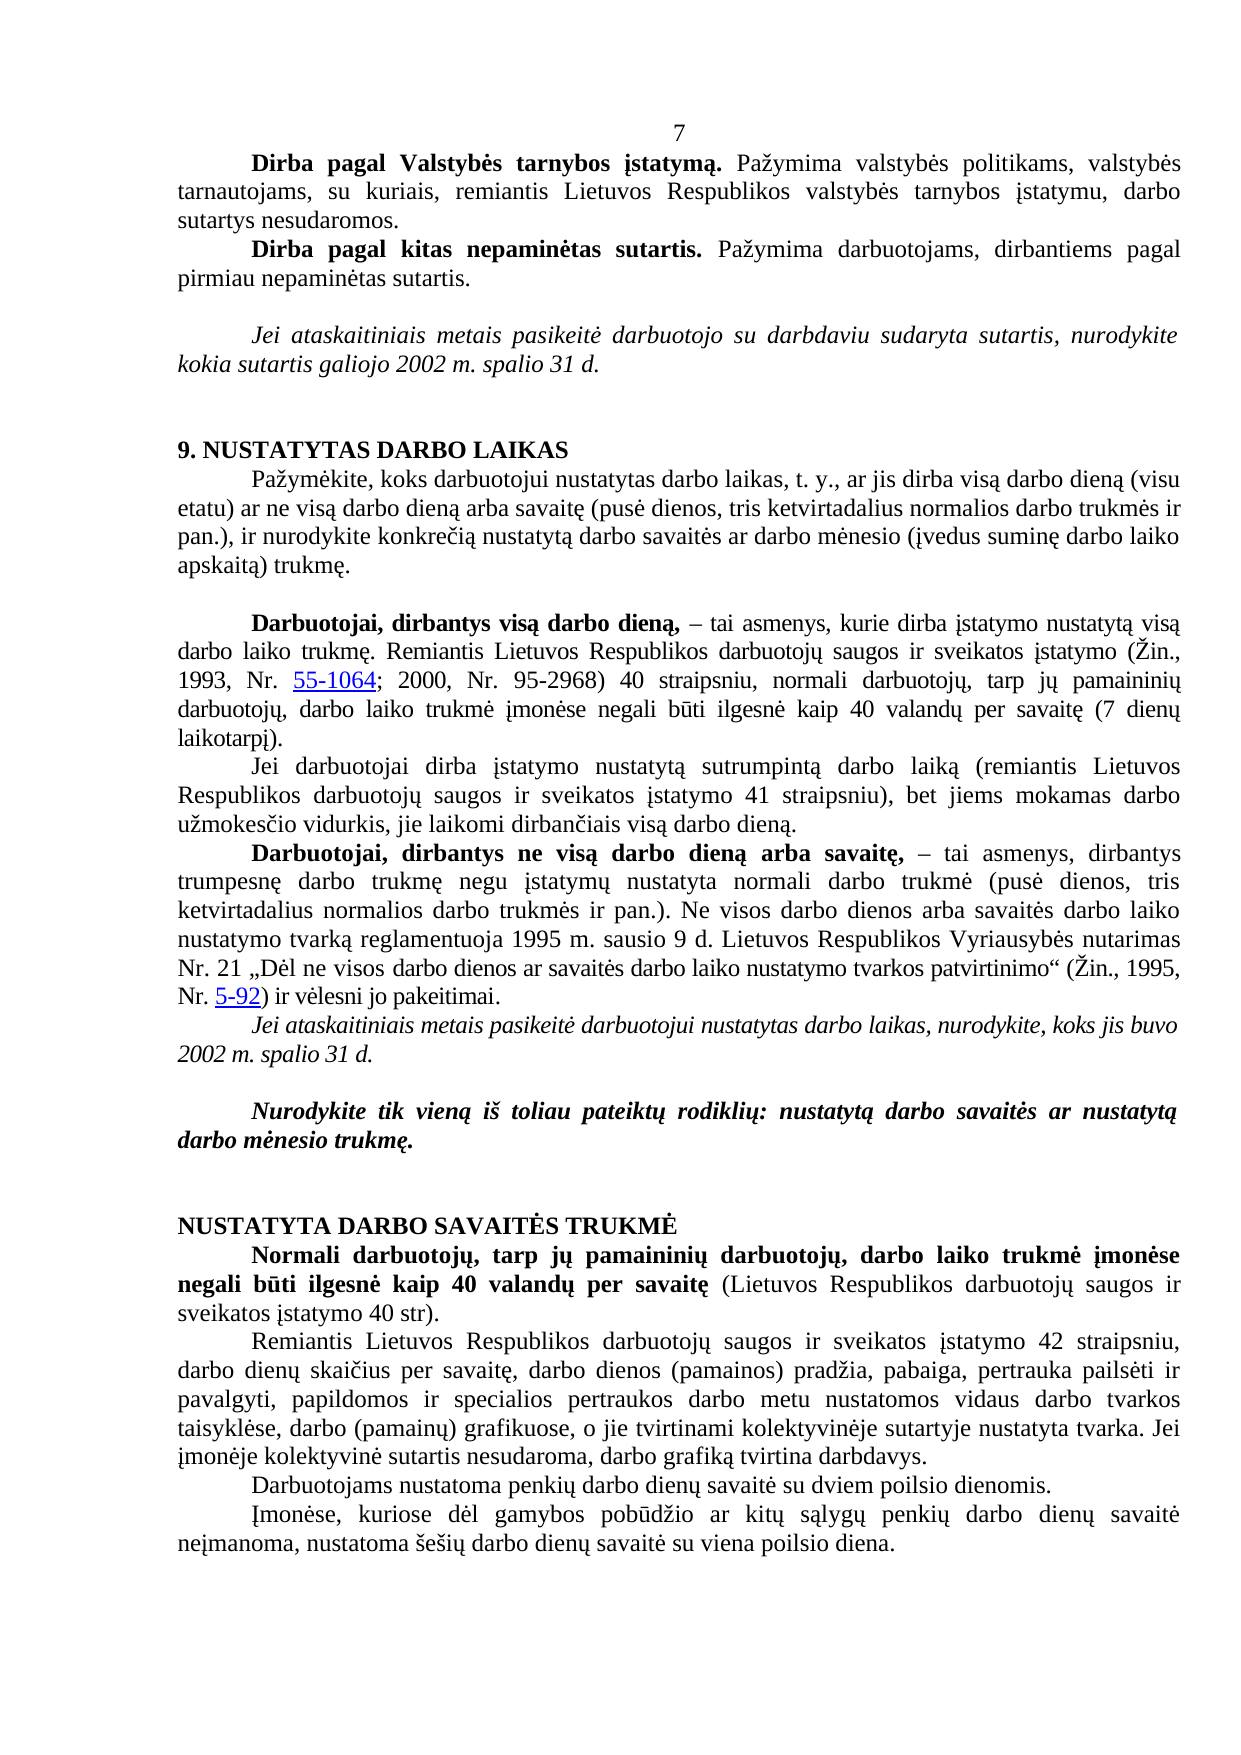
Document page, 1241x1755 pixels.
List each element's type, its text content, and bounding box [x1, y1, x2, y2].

text Nurodykite tik vieną iš toliau pateiktų rodiklių: nustatytą darbo savaitės ar nustatytą darbo mėnesio trukmę. [177, 1096, 1181, 1154]
text 9. NUSTATYTAS DARBO LAIKAS [177, 435, 1181, 464]
text Jei darbuotojai dirba įstatymo nustatytą sutrumpintą darbo laiką (remiantis Lietuvos Respublikos darbuotojų saugos ir sveikatos įstatymo 41 straipsniu), bet jiems mokamas darbo užmokesčio vidurkis, jie laikomi dirbančiais visą darbo dieną. [177, 751, 1181, 838]
text Remiantis Lietuvos Respublikos darbuotojų saugos ir sveikatos įstatymo 42 straipsniu, darbo dienų skaičius per savaitę, darbo dienos (pamainos) pradžia, pabaiga, pertrauka pailsėti ir pavalgyti, papildomos ir specialios pertraukos darbo metu nustatomos vidaus darbo tvarkos taisyklėse, darbo (pamainų) grafikuose, o jie tvirtinami kolektyvinėje sutartyje nustatyta tvarka. Jei įmonėje kolektyvinė sutartis nesudaroma, darbo grafiką tvirtina darbdavys. [177, 1326, 1181, 1470]
text Normali darbuotojų, tarp jų pamaininių darbuotojų, darbo laiko trukmė įmonėse negali būti ilgesnė kaip 40 valandų per savaitę (Lietuvos Respublikos darbuotojų saugos ir sveikatos įstatymo 40 str). [177, 1240, 1181, 1326]
text Dirba pagal Valstybės tarnybos įstatymą. Pažymima valstybės politikams, valstybės tarnautojams, su kuriais, remiantis Lietuvos Respublikos valstybės tarnybos įstatymu, darbo sutartys nesudaromos. [177, 148, 1181, 234]
text Jei ataskaitiniais metais pasikeitė darbuotojui nustatytas darbo laikas, nurodykite, koks jis buvo 2002 m. spalio 31 d. [177, 1010, 1181, 1068]
text NUSTATYTA DARBO SAVAITĖS TRUKMĖ [177, 1211, 1181, 1240]
text Darbuotojai, dirbantys visą darbo dieną, – tai asmenys, kurie dirba įstatymo nustatytą visą darbo laiko trukmę. Remiantis Lietuvos Respublikos darbuotojų saugos ir sveikatos įstatymo (Žin., 1993, Nr. 55-1064; 2000, Nr. 95-2968) 40 straipsniu, normali darbuotojų, tarp jų pamaininių darbuotojų, darbo laiko trukmė įmonėse negali būti ilgesnė kaip 40 valandų per savaitę (7 dienų laikotarpį). [177, 608, 1181, 751]
text Darbuotojai, dirbantys ne visą darbo dieną arba savaitę, – tai asmenys, dirbantys trumpesnę darbo trukmę negu įstatymų nustatyta normali darbo trukmė (pusė dienos, tris ketvirtadalius normalios darbo trukmės ir pan.). Ne visos darbo dienos arba savaitės darbo laiko nustatymo tvarką reglamentuoja 1995 m. sausio 9 d. Lietuvos Respublikos Vyriausybės nutarimas Nr. 21 „Dėl ne visos darbo dienos ar savaitės darbo laiko nustatymo tvarkos patvirtinimo“ (Žin., 1995, Nr. 5-92) ir vėlesni jo pakeitimai. [177, 838, 1181, 1010]
text Pažymėkite, koks darbuotojui nustatytas darbo laikas, t. y., ar jis dirba visą darbo dieną (visu etatu) ar ne visą darbo dieną arba savaitę (pusė dienos, tris ketvirtadalius normalios darbo trukmės ir pan.), ir nurodykite konkrečią nustatytą darbo savaitės ar darbo mėnesio (įvedus suminę darbo laiko apskaitą) trukmę. [177, 464, 1181, 579]
text Darbuotojams nustatoma penkių darbo dienų savaitė su dviem poilsio dienomis. [177, 1470, 1181, 1499]
text Jei ataskaitiniais metais pasikeitė darbuotojo su darbdaviu sudaryta sutartis, nurodykite kokia sutartis galiojo 2002 m. spalio 31 d. [177, 320, 1181, 378]
text Įmonėse, kuriose dėl gamybos pobūdžio ar kitų sąlygų penkių darbo dienų savaitė neįmanoma, nustatoma šešių darbo dienų savaitė su viena poilsio diena. [177, 1499, 1181, 1556]
text Dirba pagal kitas nepaminėtas sutartis. Pažymima darbuotojams, dirbantiems pagal pirmiau nepaminėtas sutartis. [177, 234, 1181, 291]
